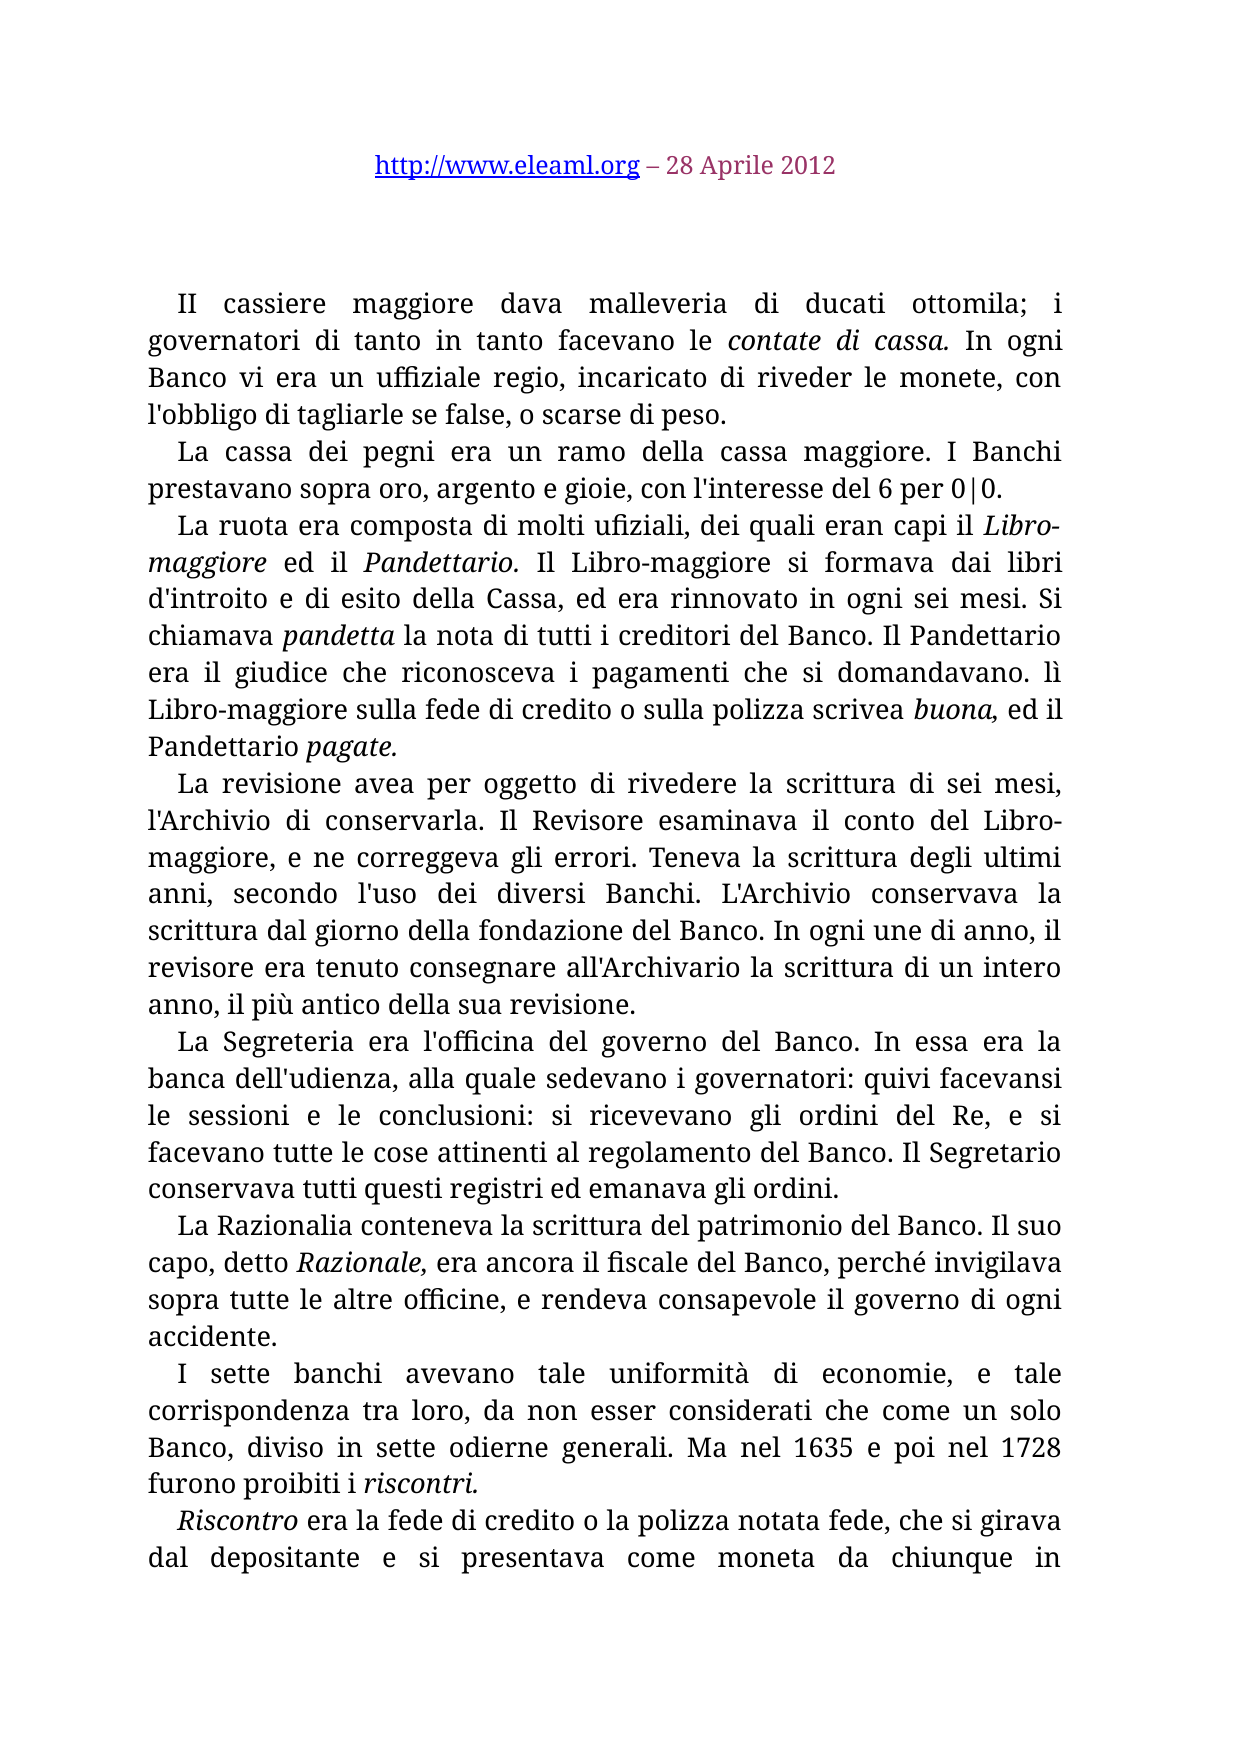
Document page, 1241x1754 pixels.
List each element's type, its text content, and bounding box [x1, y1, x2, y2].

text La revisione avea per oggetto di rivedere la scrittura di sei mesi, l'Archivio di conservarla. Il Revisore esaminava il conto del Libro-maggiore, e ne correggeva gli errori. Teneva la scrittura degli ultimi anni, secondo l'uso dei diversi Banchi. L'Archivio conservava la scrittura dal giorno della fondazione del Banco. In ogni une di anno, il revisore era tenuto consegnare all'Archivario la scrittura di un intero anno, il più antico della sua revisione. [148, 764, 1063, 1022]
text La Razionalia conteneva la scrittura del patrimonio del Banco. Il suo capo, detto Razionale, era ancora il fiscale del Banco, perché invigilava sopra tutte le altre officine, e rendeva consapevole il governo di ogni accidente. [148, 1207, 1063, 1354]
text La Segreteria era l'officina del governo del Banco. In essa era la banca dell'udienza, alla quale sedevano i governatori: quivi facevansi le sessioni e le conclusioni: si ricevevano gli ordini del Re, e si facevano tutte le cose attinenti al regolamento del Banco. Il Segretario conservava tutti questi registri ed emanava gli ordini. [148, 1022, 1063, 1207]
text I sette banchi avevano tale uniformità di economie, e tale corrispondenza tra loro, da non esser considerati che come un solo Banco, diviso in sette odierne generali. Ma nel 1635 e poi nel 1728 furono proibiti i riscontri. [148, 1354, 1063, 1502]
text II cassiere maggiore dava malleveria di ducati ottomila; i governatori di tanto in tanto facevano le contate di cassa. In ogni Banco vi era un uffiziale regio, incaricato di riveder le monete, con l'obbligo di tagliarle se false, o scarse di peso. [148, 285, 1063, 432]
text Riscontro era la fede di credito o la polizza notata fede, che si girava dal depositante e si presentava come moneta da chiunque in [148, 1502, 1063, 1576]
text La ruota era composta di molti ufiziali, dei quali eran capi il Libro-maggiore ed il Pandettario. Il Libro-maggiore si formava dai libri d'introito e di esito della Cassa, ed era rinnovato in ogni sei mesi. Si chiamava pandetta la nota di tutti i creditori del Banco. Il Pandettario era il giudice che riconosceva i pagamenti che si domandavano. lì Libro-maggiore sulla fede di credito o sulla polizza scrivea buona, ed il Pandettario pagate. [148, 506, 1063, 764]
text La cassa dei pegni era un ramo della cassa maggiore. I Banchi prestavano sopra oro, argento e gioie, con l'interesse del 6 per 0|0. [148, 432, 1063, 506]
